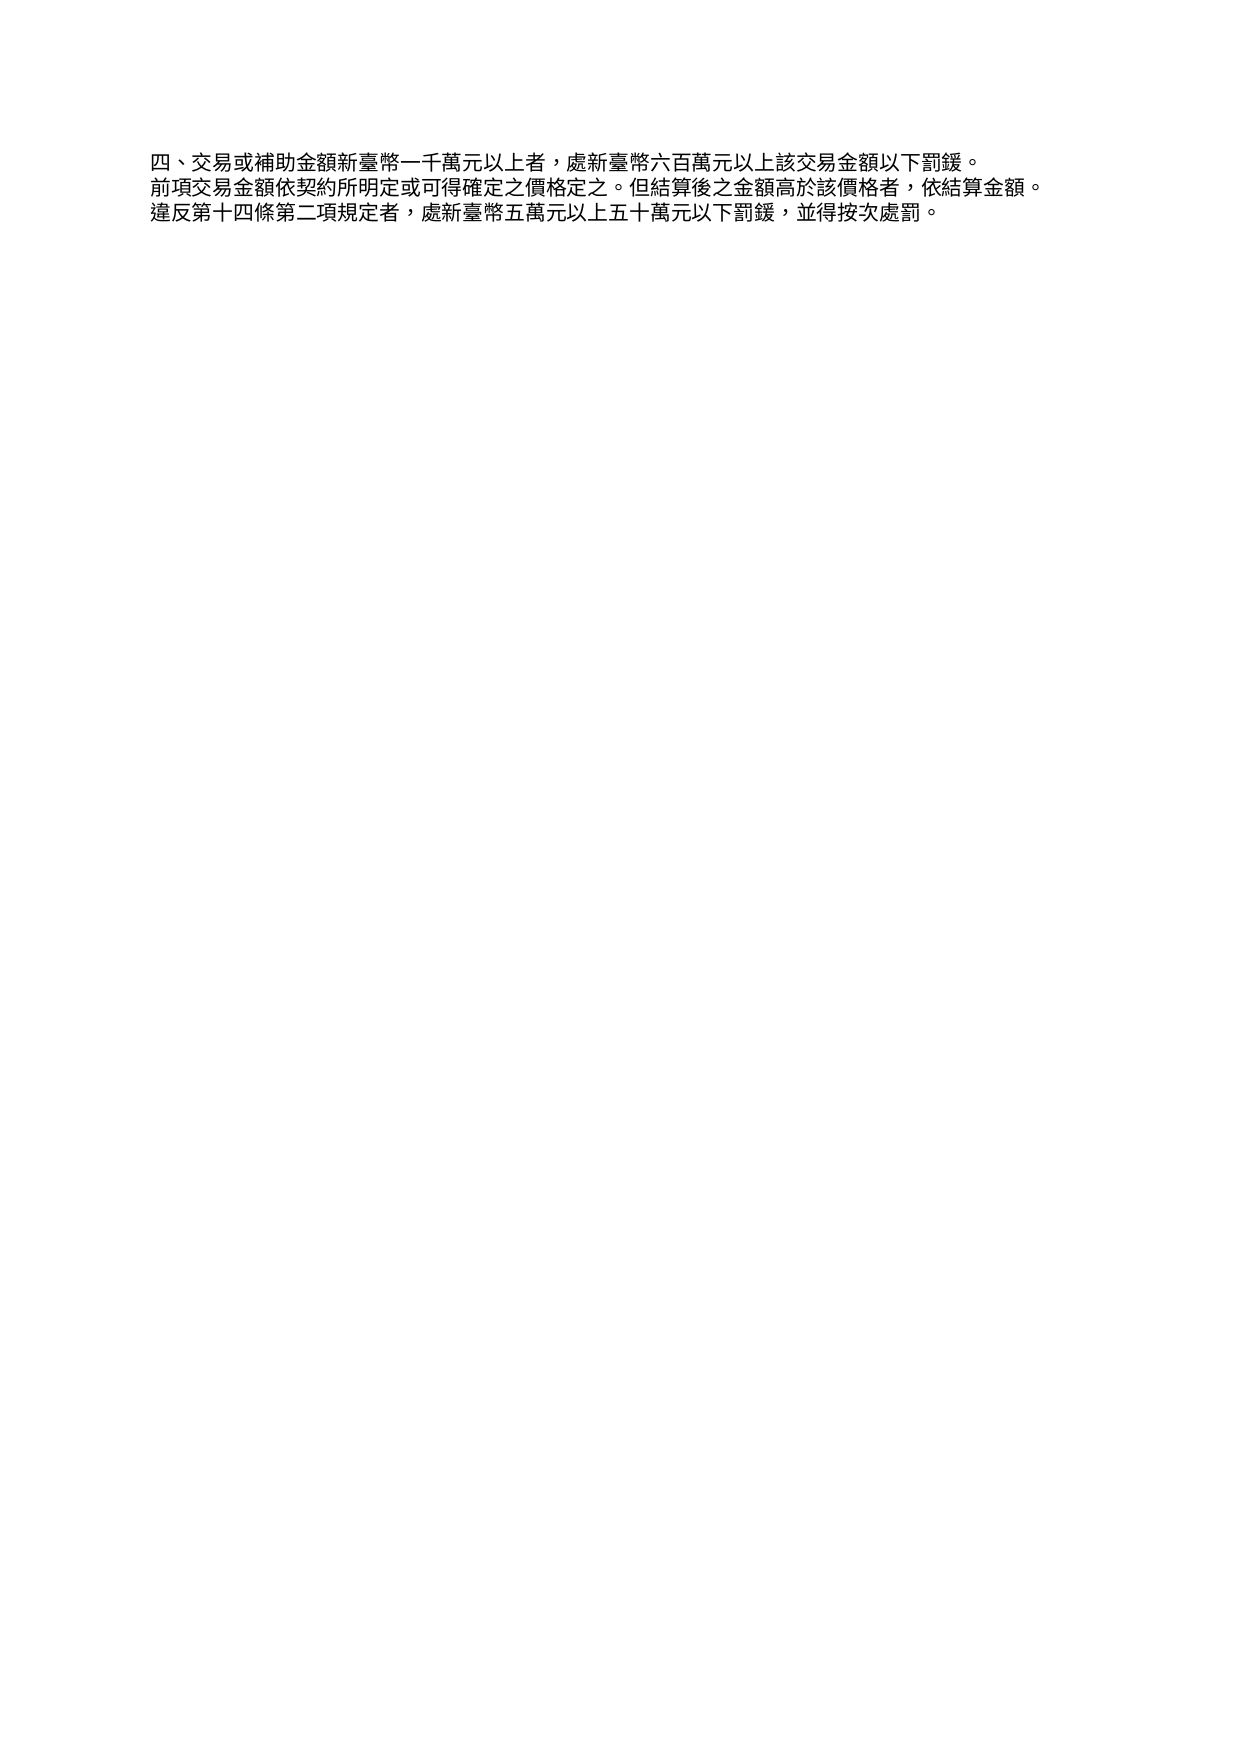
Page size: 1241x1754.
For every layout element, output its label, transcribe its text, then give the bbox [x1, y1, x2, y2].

text 四、交易或補助金額新臺幣一千萬元以上者，處新臺幣六百萬元以上該交易金額以下罰鍰。 [150, 150, 1078, 175]
text 違反第十四條第二項規定者，處新臺幣五萬元以上五十萬元以下罰鍰，並得按次處罰。 [150, 200, 1078, 225]
text 前項交易金額依契約所明定或可得確定之價格定之。但結算後之金額高於該價格者，依結算金額。 [150, 175, 1078, 200]
